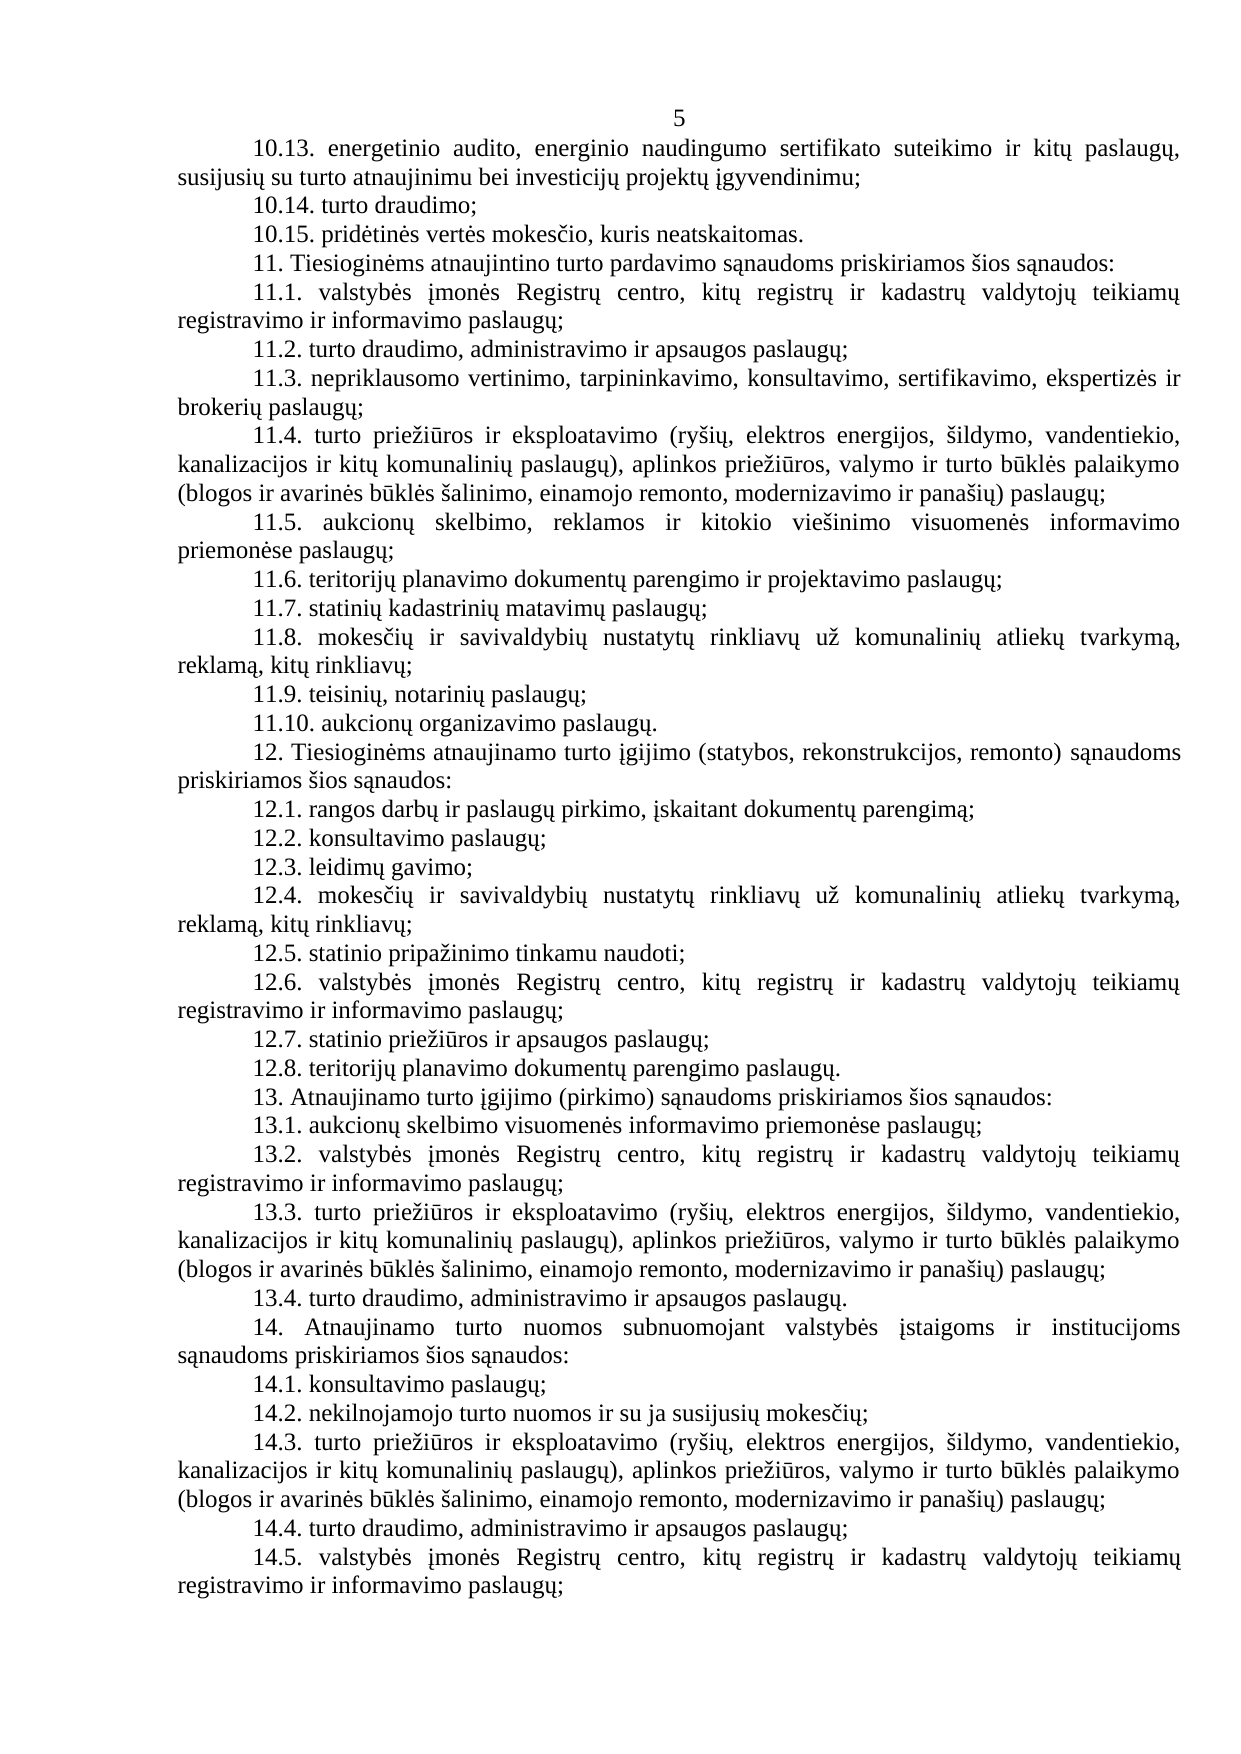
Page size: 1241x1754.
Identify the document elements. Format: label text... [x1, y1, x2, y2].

text 10.13. energetinio audito, energinio naudingumo sertifikato suteikimo ir kitų paslaugų, susijusių su turto atnaujinimu bei investicijų projektų įgyvendinimu; [177, 133, 1181, 190]
text 14.1. konsultavimo paslaugų; [177, 1369, 1181, 1398]
text 14.5. valstybės įmonės Registrų centro, kitų registrų ir kadastrų valdytojų teikiamų registravimo ir informavimo paslaugų; [177, 1542, 1181, 1599]
text 14.2. nekilnojamojo turto nuomos ir su ja susijusių mokesčių; [177, 1398, 1181, 1427]
text 11.5. aukcionų skelbimo, reklamos ir kitokio viešinimo visuomenės informavimo priemonėse paslaugų; [177, 507, 1181, 564]
text 11.3. nepriklausomo vertinimo, tarpininkavimo, konsultavimo, sertifikavimo, ekspertizės ir brokerių paslaugų; [177, 363, 1181, 420]
text 11.9. teisinių, notarinių paslaugų; [177, 679, 1181, 708]
text 13.3. turto priežiūros ir eksploatavimo (ryšių, elektros energijos, šildymo, vandentiekio, kanalizacijos ir kitų komunalinių paslaugų), aplinkos priežiūros, valymo ir turto būklės palaikymo (blogos ir avarinės būklės šalinimo, einamojo remonto, modernizavimo ir panašių) paslaugų; [177, 1197, 1181, 1283]
text 12.5. statinio pripažinimo tinkamu naudoti; [177, 938, 1181, 967]
text 11.2. turto draudimo, administravimo ir apsaugos paslaugų; [177, 334, 1181, 363]
text 12.4. mokesčių ir savivaldybių nustatytų rinkliavų už komunalinių atliekų tvarkymą, reklamą, kitų rinkliavų; [177, 880, 1181, 938]
text 13. Atnaujinamo turto įgijimo (pirkimo) sąnaudoms priskiriamos šios sąnaudos: [177, 1082, 1181, 1110]
text 11.10. aukcionų organizavimo paslaugų. [177, 708, 1181, 737]
text 12.2. konsultavimo paslaugų; [177, 823, 1181, 852]
text 12.1. rangos darbų ir paslaugų pirkimo, įskaitant dokumentų parengimą; [177, 794, 1181, 823]
text 11.8. mokesčių ir savivaldybių nustatytų rinkliavų už komunalinių atliekų tvarkymą, reklamą, kitų rinkliavų; [177, 622, 1181, 679]
text 13.1. aukcionų skelbimo visuomenės informavimo priemonėse paslaugų; [177, 1110, 1181, 1139]
text 12.3. leidimų gavimo; [177, 852, 1181, 880]
text 14.4. turto draudimo, administravimo ir apsaugos paslaugų; [177, 1513, 1181, 1542]
text 11.7. statinių kadastrinių matavimų paslaugų; [177, 593, 1181, 622]
text 11.6. teritorijų planavimo dokumentų parengimo ir projektavimo paslaugų; [177, 564, 1181, 593]
text 12.6. valstybės įmonės Registrų centro, kitų registrų ir kadastrų valdytojų teikiamų registravimo ir informavimo paslaugų; [177, 967, 1181, 1024]
text 10.15. pridėtinės vertės mokesčio, kuris neatskaitomas. [177, 219, 1181, 248]
text 10.14. turto draudimo; [177, 190, 1181, 219]
text 13.4. turto draudimo, administravimo ir apsaugos paslaugų. [177, 1283, 1181, 1312]
text 12.8. teritorijų planavimo dokumentų parengimo paslaugų. [177, 1053, 1181, 1082]
text 12.7. statinio priežiūros ir apsaugos paslaugų; [177, 1024, 1181, 1053]
text 12. Tiesioginėms atnaujinamo turto įgijimo (statybos, rekonstrukcijos, remonto) sąnaudoms priskiriamos šios sąnaudos: [177, 737, 1181, 794]
text 13.2. valstybės įmonės Registrų centro, kitų registrų ir kadastrų valdytojų teikiamų registravimo ir informavimo paslaugų; [177, 1139, 1181, 1197]
text 11. Tiesioginėms atnaujintino turto pardavimo sąnaudoms priskiriamos šios sąnaudos: [177, 248, 1181, 277]
text 11.4. turto priežiūros ir eksploatavimo (ryšių, elektros energijos, šildymo, vandentiekio, kanalizacijos ir kitų komunalinių paslaugų), aplinkos priežiūros, valymo ir turto būklės palaikymo (blogos ir avarinės būklės šalinimo, einamojo remonto, modernizavimo ir panašių) paslaugų; [177, 420, 1181, 507]
text 11.1. valstybės įmonės Registrų centro, kitų registrų ir kadastrų valdytojų teikiamų registravimo ir informavimo paslaugų; [177, 277, 1181, 334]
text 14. Atnaujinamo turto nuomos subnuomojant valstybės įstaigoms ir institucijoms sąnaudoms priskiriamos šios sąnaudos: [177, 1312, 1181, 1369]
text 14.3. turto priežiūros ir eksploatavimo (ryšių, elektros energijos, šildymo, vandentiekio, kanalizacijos ir kitų komunalinių paslaugų), aplinkos priežiūros, valymo ir turto būklės palaikymo (blogos ir avarinės būklės šalinimo, einamojo remonto, modernizavimo ir panašių) paslaugų; [177, 1427, 1181, 1513]
